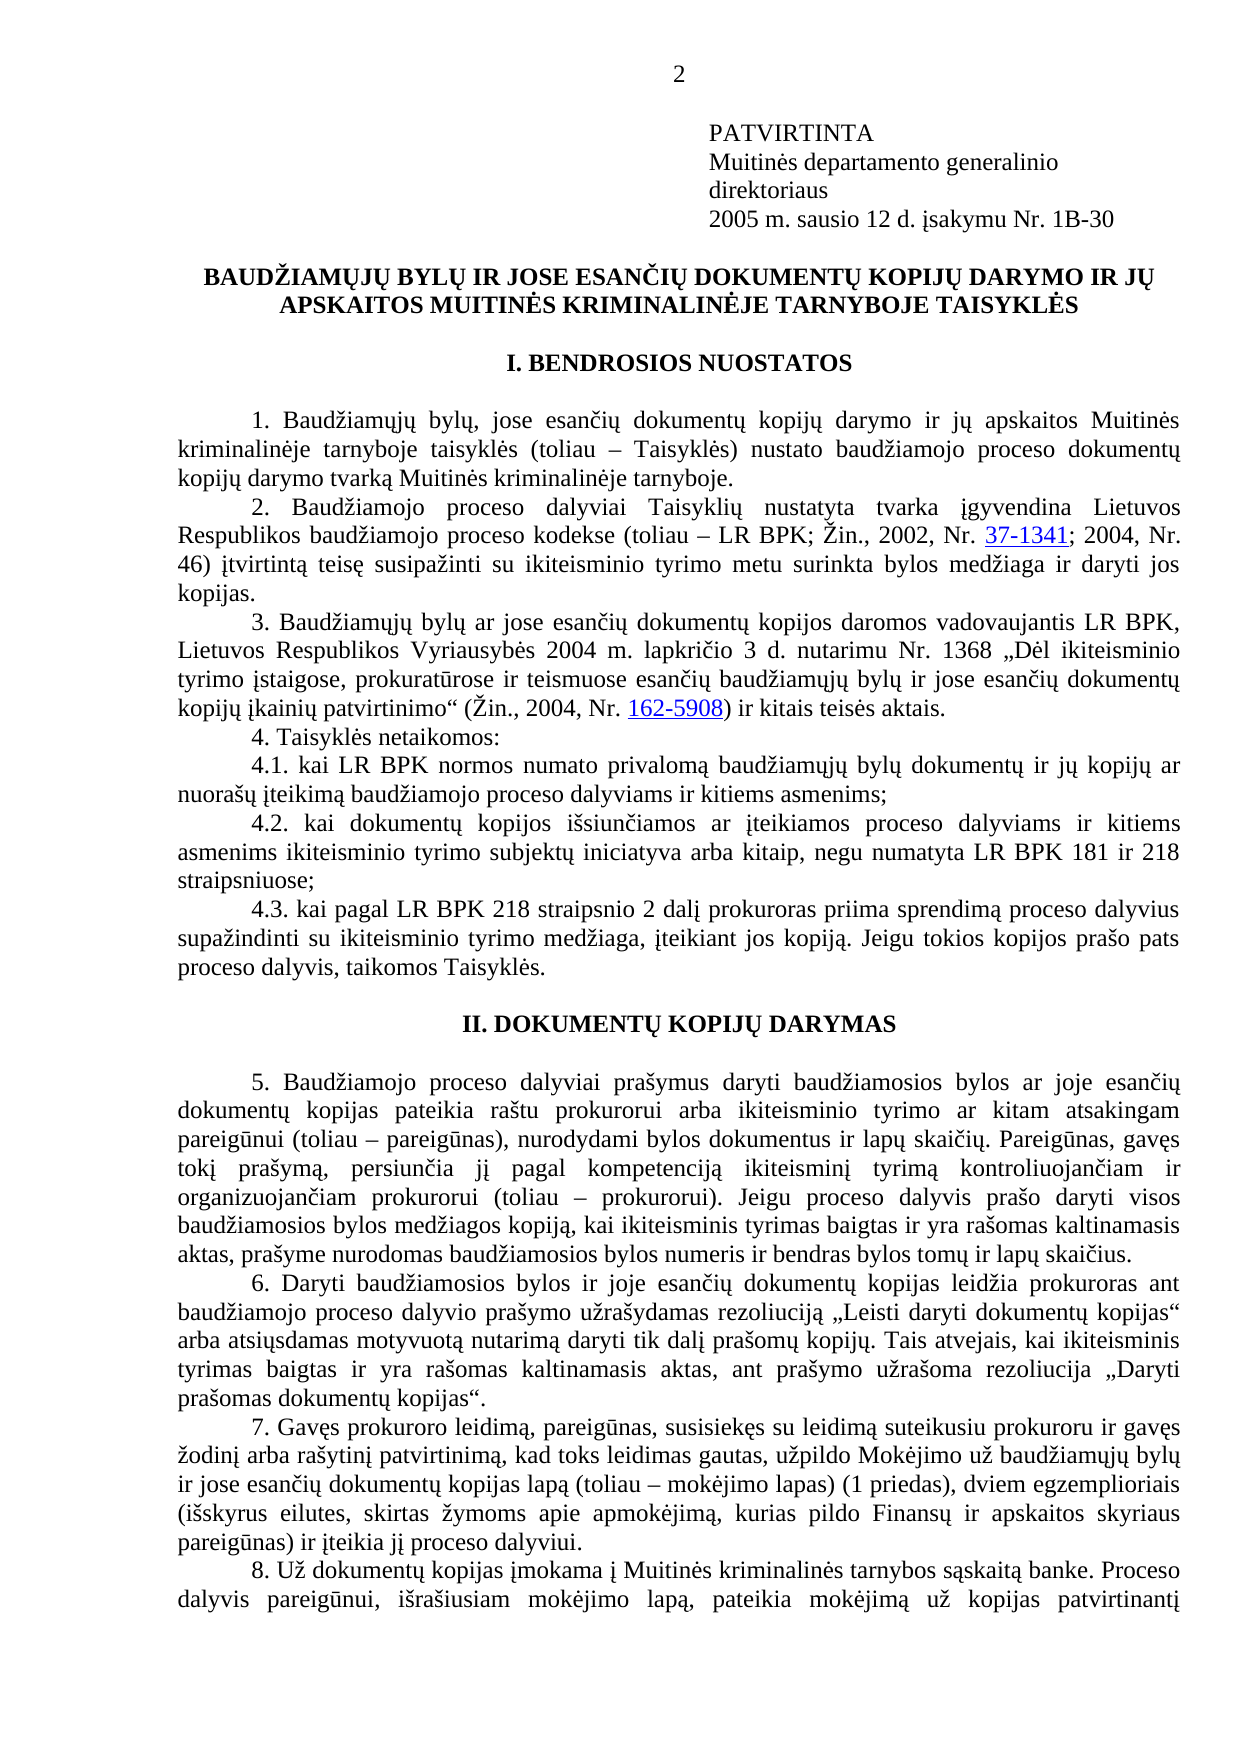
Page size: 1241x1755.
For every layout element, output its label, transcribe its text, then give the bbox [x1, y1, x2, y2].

text 2. Baudžiamojo proceso dalyviai Taisyklių nustatyta tvarka įgyvendina Lietuvos Respublikos baudžiamojo proceso kodekse (toliau – LR BPK; Žin., 2002, Nr. 37-1341; 2004, Nr. 46) įtvirtintą teisę susipažinti su ikiteisminio tyrimo metu surinkta bylos medžiaga ir daryti jos kopijas. [177, 492, 1181, 607]
text 6. Daryti baudžiamosios bylos ir joje esančių dokumentų kopijas leidžia prokuroras ant baudžiamojo proceso dalyvio prašymo užrašydamas rezoliuciją „Leisti daryti dokumentų kopijas“ arba atsiųsdamas motyvuotą nutarimą daryti tik dalį prašomų kopijų. Tais atvejais, kai ikiteisminis tyrimas baigtas ir yra rašomas kaltinamasis aktas, ant prašymo užrašoma rezoliucija „Daryti prašomas dokumentų kopijas“. [177, 1268, 1181, 1412]
text II. DOKUMENTŲ KOPIJŲ DARYMAS [177, 1009, 1181, 1038]
text 5. Baudžiamojo proceso dalyviai prašymus daryti baudžiamosios bylos ar joje esančių dokumentų kopijas pateikia raštu prokurorui arba ikiteisminio tyrimo ar kitam atsakingam pareigūnui (toliau – pareigūnas), nurodydami bylos dokumentus ir lapų skaičių. Pareigūnas, gavęs tokį prašymą, persiunčia jį pagal kompetenciją ikiteisminį tyrimą kontroliuojančiam ir organizuojančiam prokurorui (toliau – prokurorui). Jeigu proceso dalyvis prašo daryti visos baudžiamosios bylos medžiagos kopiją, kai ikiteisminis tyrimas baigtas ir yra rašomas kaltinamasis aktas, prašyme nurodomas baudžiamosios bylos numeris ir bendras bylos tomų ir lapų skaičius. [177, 1067, 1181, 1268]
text 4.1. kai LR BPK normos numato privalomą baudžiamųjų bylų dokumentų ir jų kopijų ar nuorašų įteikimą baudžiamojo proceso dalyviams ir kitiems asmenims; [177, 751, 1181, 808]
text 7. Gavęs prokuroro leidimą, pareigūnas, susisiekęs su leidimą suteikusiu prokuroru ir gavęs žodinį arba rašytinį patvirtinimą, kad toks leidimas gautas, užpildo Mokėjimo už baudžiamųjų bylų ir jose esančių dokumentų kopijas lapą (toliau – mokėjimo lapas) (1 priedas), dviem egzemplioriais (išskyrus eilutes, skirtas žymoms apie apmokėjimą, kurias pildo Finansų ir apskaitos skyriaus pareigūnas) ir įteikia jį proceso dalyviui. [177, 1412, 1181, 1556]
text 4.2. kai dokumentų kopijos išsiunčiamos ar įteikiamos proceso dalyviams ir kitiems asmenims ikiteisminio tyrimo subjektų iniciatyva arba kitaip, negu numatyta LR BPK 181 ir 218 straipsniuose; [177, 808, 1181, 894]
text I. BENDROSIOS NUOSTATOS [177, 348, 1181, 377]
text PATVIRTINTA [709, 118, 1181, 147]
text 2005 m. sausio 12 d. įsakymu Nr. 1B-30 [177, 204, 1181, 233]
text 4. Taisyklės netaikomos: [177, 722, 1181, 751]
text 1. Baudžiamųjų bylų, jose esančių dokumentų kopijų darymo ir jų apskaitos Muitinės kriminalinėje tarnyboje taisyklės (toliau – Taisyklės) nustato baudžiamojo proceso dokumentų kopijų darymo tvarką Muitinės kriminalinėje tarnyboje. [177, 406, 1181, 492]
text Muitinės departamento generalinio [177, 147, 1181, 176]
text BAUDŽIAMŲJŲ BYLŲ IR JOSE ESANČIŲ DOKUMENTŲ KOPIJŲ DARYMO IR JŲ APSKAITOS MUITINĖS KRIMINALINĖJE TARNYBOJE TAISYKLĖS [177, 262, 1181, 319]
text direktoriaus [177, 176, 1181, 204]
text 3. Baudžiamųjų bylų ar jose esančių dokumentų kopijos daromos vadovaujantis LR BPK, Lietuvos Respublikos Vyriausybės 2004 m. lapkričio 3 d. nutarimu Nr. 1368 „Dėl ikiteisminio tyrimo įstaigose, prokuratūrose ir teismuose esančių baudžiamųjų bylų ir jose esančių dokumentų kopijų įkainių patvirtinimo“ (Žin., 2004, Nr. 162-5908) ir kitais teisės aktais. [177, 607, 1181, 722]
text 8. Už dokumentų kopijas įmokama į Muitinės kriminalinės tarnybos sąskaitą banke. Proceso dalyvis pareigūnui, išrašiusiam mokėjimo lapą, pateikia mokėjimą už kopijas patvirtinantį [177, 1556, 1181, 1613]
text 4.3. kai pagal LR BPK 218 straipsnio 2 dalį prokuroras priima sprendimą proceso dalyvius supažindinti su ikiteisminio tyrimo medžiaga, įteikiant jos kopiją. Jeigu tokios kopijos prašo pats proceso dalyvis, taikomos Taisyklės. [177, 894, 1181, 981]
